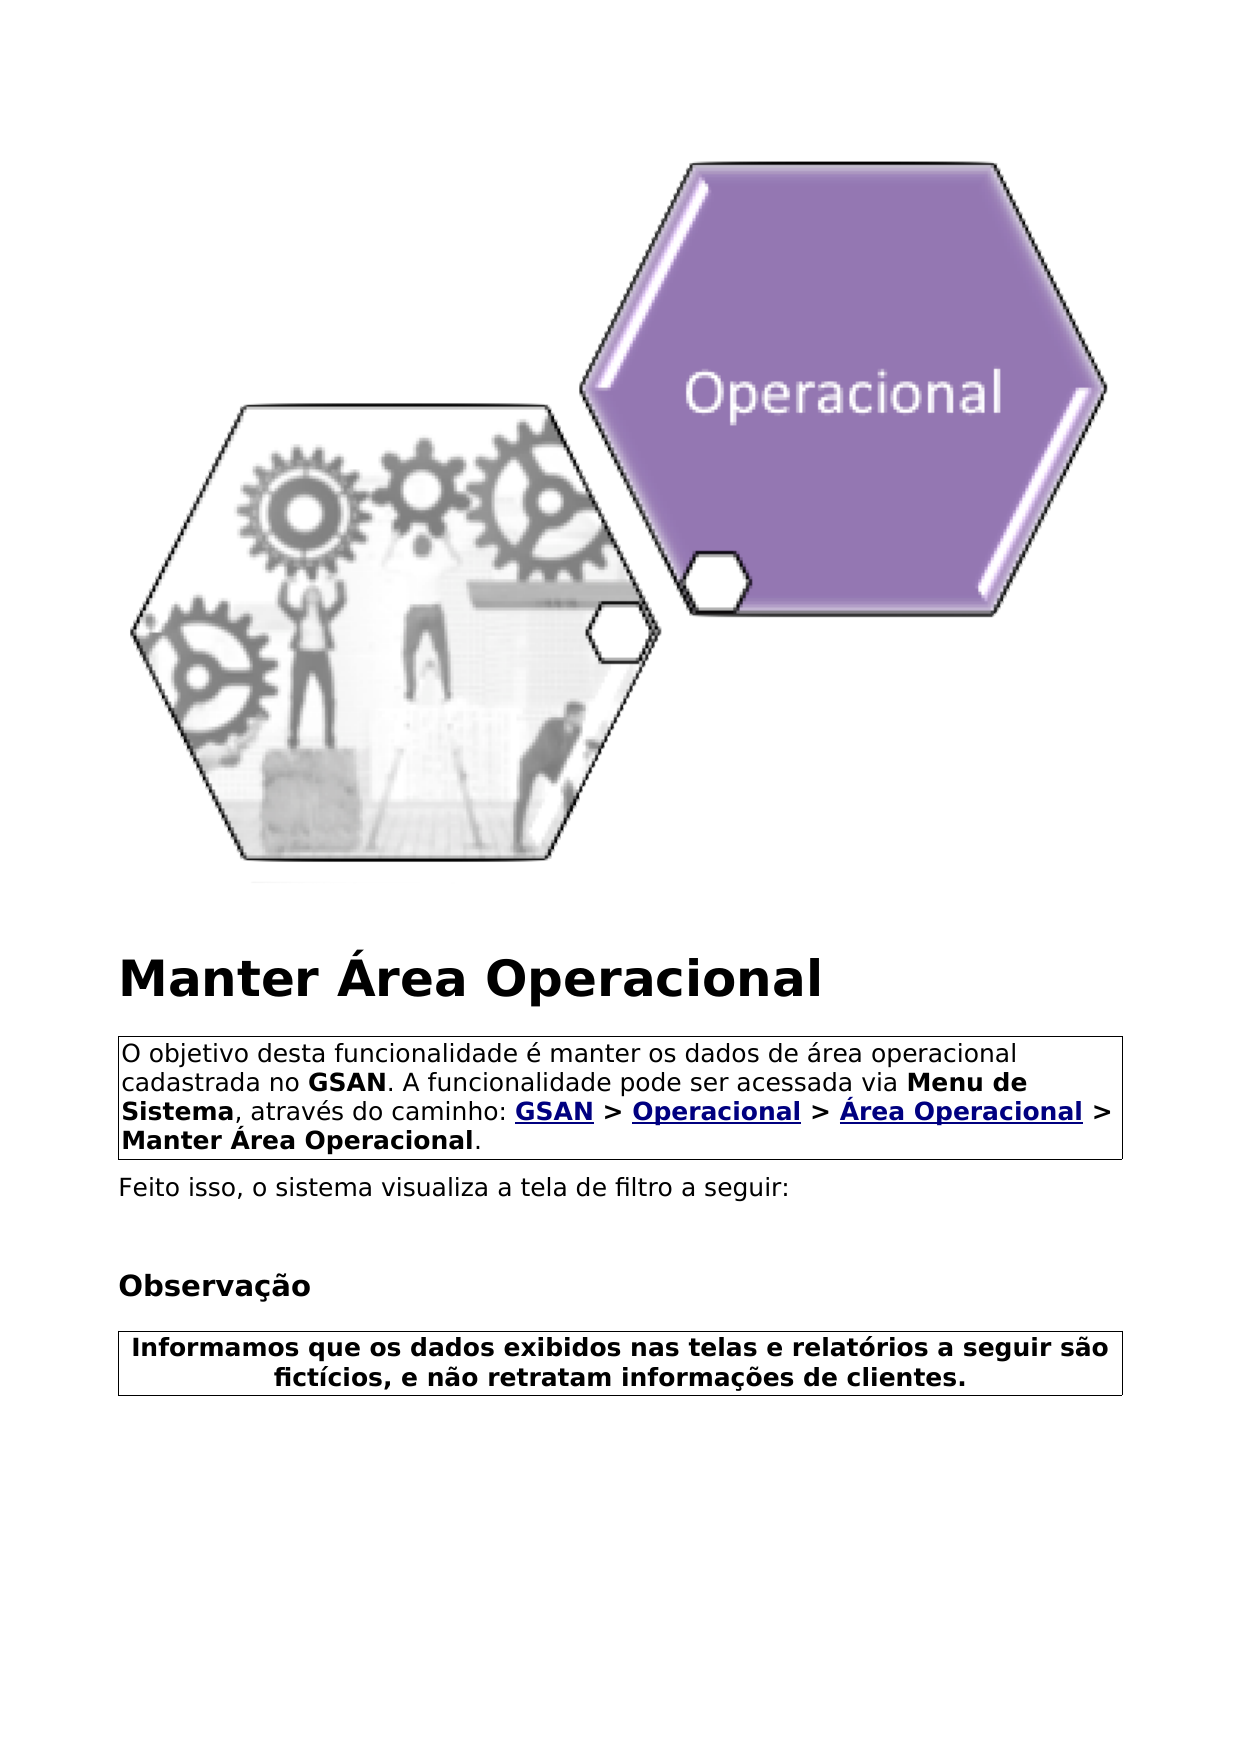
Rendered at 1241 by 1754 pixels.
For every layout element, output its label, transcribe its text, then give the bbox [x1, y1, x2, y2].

table_header O objetivo desta funcionalidade é manter os dados de área operacional cadastrada no GSAN. A funcionalidade pode ser acessada via Menu de Sistema, através do caminho: GSAN > Operacional > Área Operacional > Manter Área Operacional. [119, 1037, 1122, 1158]
subtitle Observação [118, 1269, 1122, 1303]
text Feito isso, o sistema visualiza a tela de filtro a seguir: [118, 1173, 1122, 1232]
table_header Informamos que os dados exibidos nas telas e relatórios a seguir são fictícios, e não retratam informações de clientes. [119, 1332, 1122, 1395]
picture [118, 118, 1123, 884]
subtitle Manter Área Operacional [118, 950, 1122, 1009]
